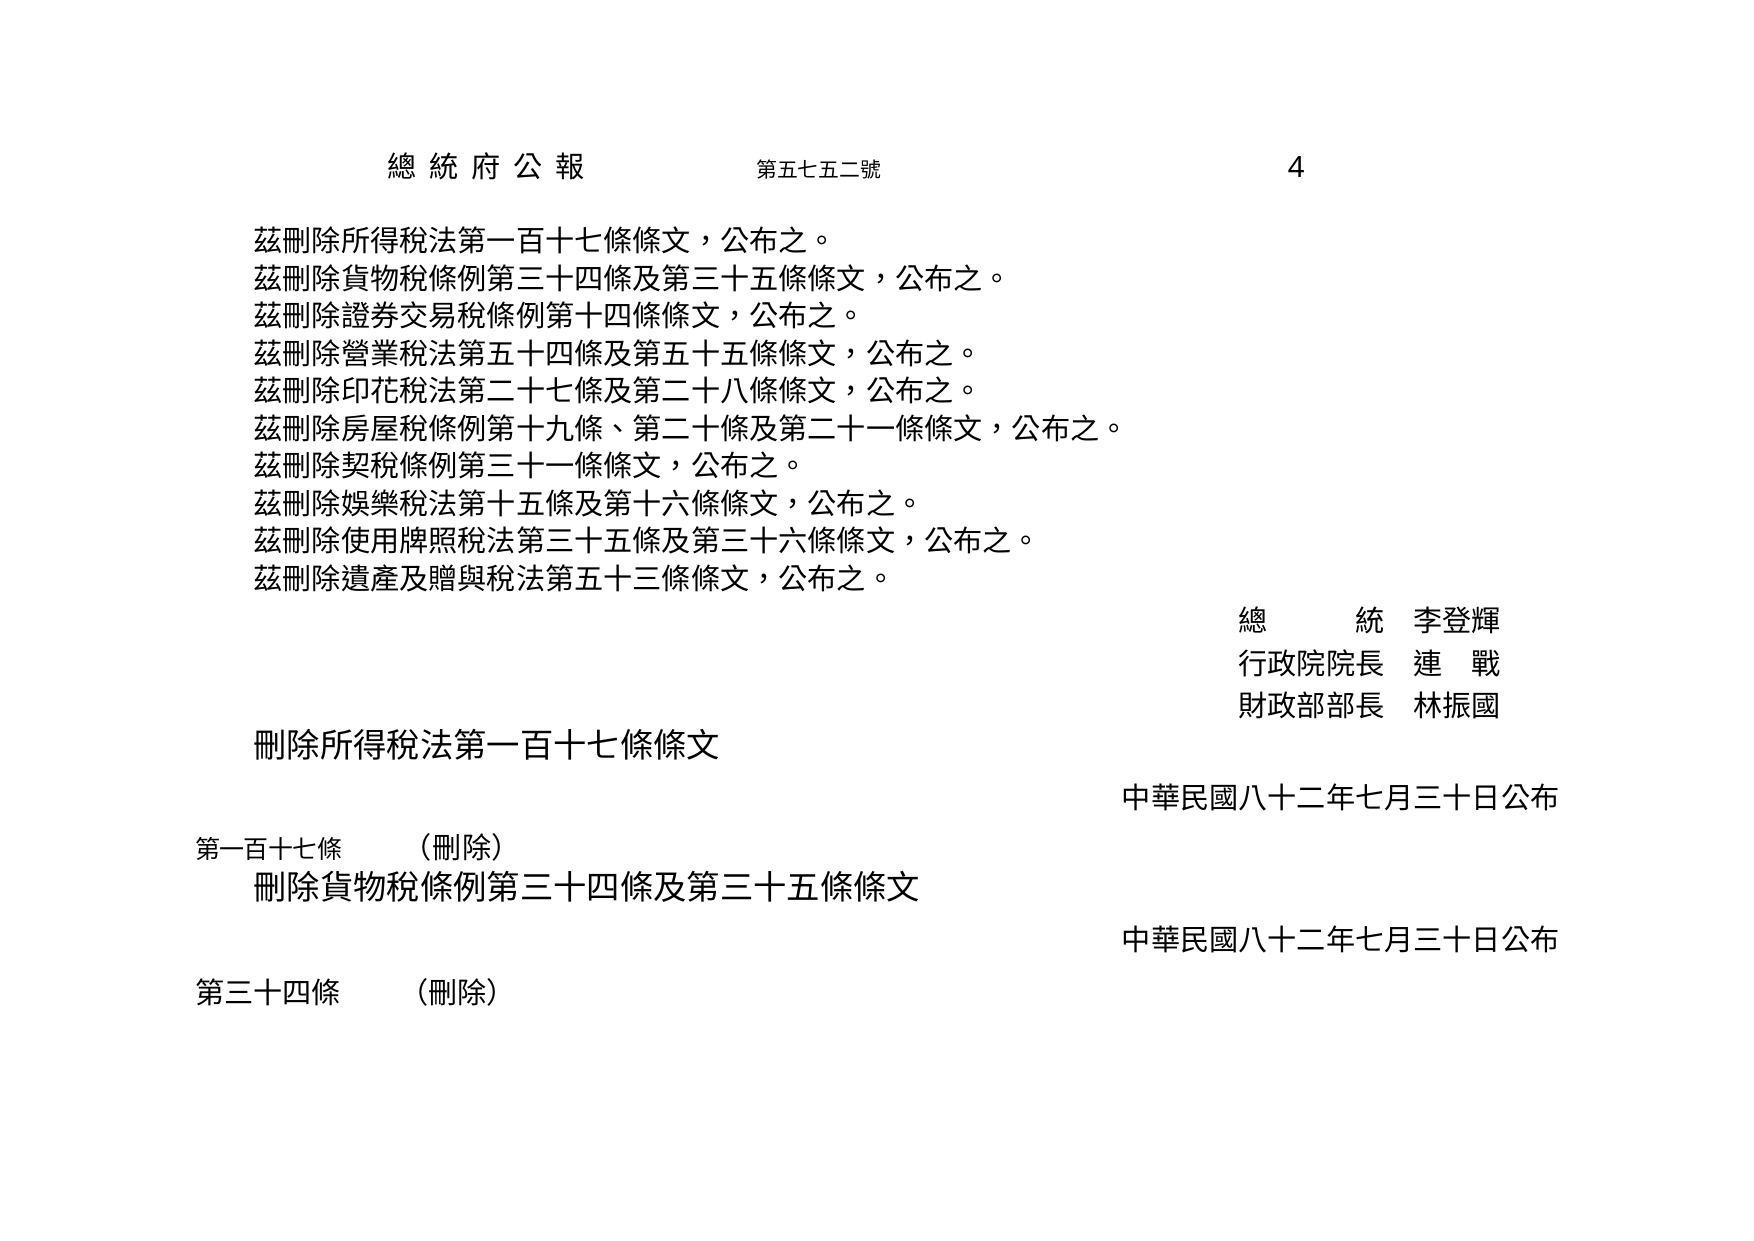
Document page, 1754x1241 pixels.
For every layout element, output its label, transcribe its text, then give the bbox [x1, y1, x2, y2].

text 第一百十七條 （刪除） [195, 828, 1559, 866]
text 茲刪除所得稅法第一百十七條條文，公布之。 [195, 222, 1559, 259]
text 財政部部長 林振國 [195, 687, 1501, 724]
text 中華民國八十二年七月三十日公布 [195, 920, 1559, 957]
text 茲刪除房屋稅條例第十九條、第二十條及第二十一條條文，公布之。 [195, 409, 1559, 447]
text 行政院院長 連 戰 [195, 644, 1501, 682]
text 中華民國八十二年七月三十日公布 [195, 778, 1559, 816]
text 茲刪除證券交易稅條例第十四條條文，公布之。 [195, 297, 1559, 334]
text 總 統 李登輝 [195, 602, 1501, 639]
text 茲刪除印花稅法第二十七條及第二十八條條文，公布之。 [195, 372, 1559, 409]
text 茲刪除營業稅法第五十四條及第五十五條條文，公布之。 [195, 334, 1559, 372]
text 茲刪除貨物稅條例第三十四條及第三十五條條文，公布之。 [195, 259, 1559, 297]
text 茲刪除使用牌照稅法第三十五條及第三十六條條文，公布之。 [195, 522, 1559, 559]
text 刪除所得稅法第一百十七條條文 [253, 724, 1559, 766]
text 茲刪除娛樂稅法第十五條及第十六條條文，公布之。 [195, 484, 1559, 522]
text 刪除貨物稅條例第三十四條及第三十五條條文 [253, 866, 1559, 907]
text 茲刪除契稅條例第三十一條條文，公布之。 [195, 447, 1559, 484]
text 第三十四條 （刪除） [195, 970, 1559, 1012]
text 茲刪除遺產及贈與稅法第五十三條條文，公布之。 [195, 559, 1559, 597]
